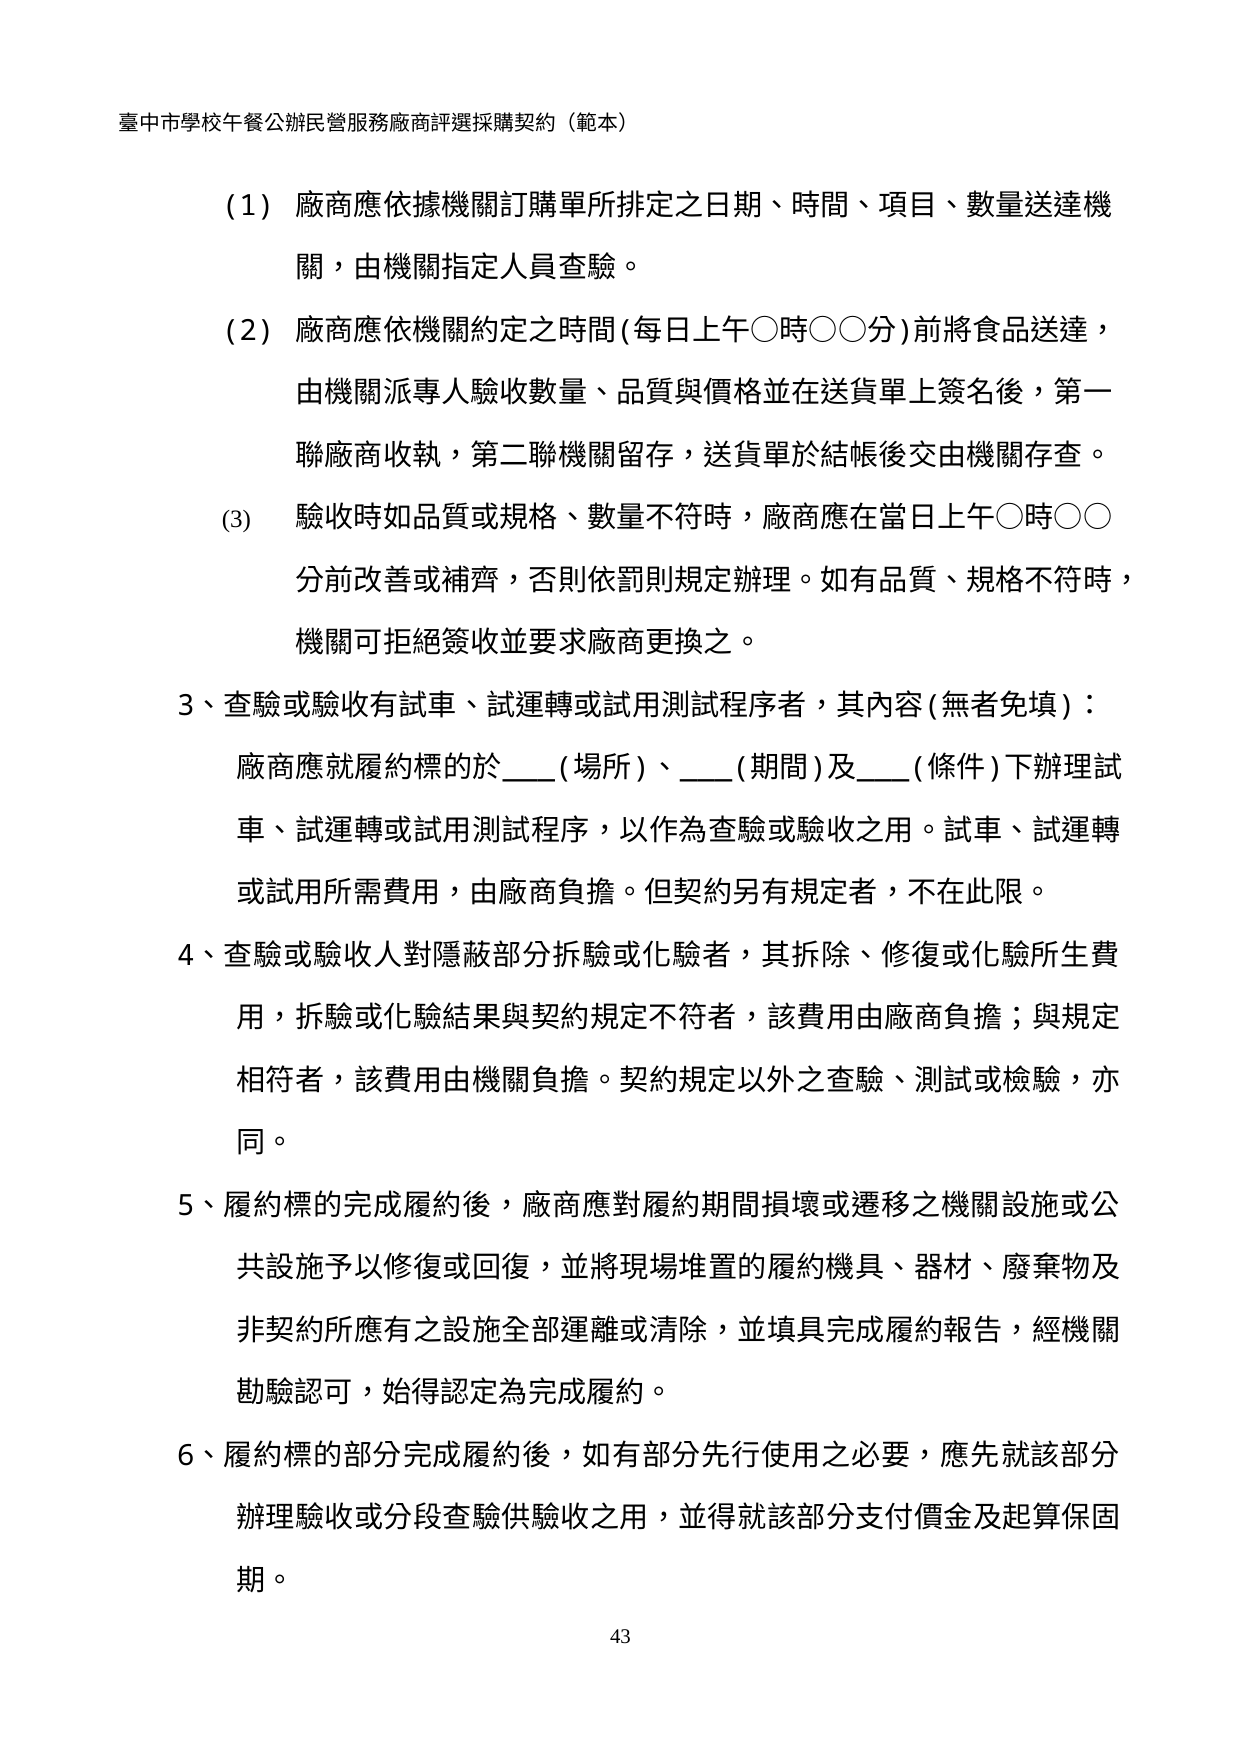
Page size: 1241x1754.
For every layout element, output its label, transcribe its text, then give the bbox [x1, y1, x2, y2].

list 廠商應依機關約定之時間(每日上午○時○○分)前將食品送達，由機關派專人驗收數量、品質與價格並在送貨單上簽名後，第一聯廠商收執，第二聯機關留存，送貨單於結帳後交由機關存查。 [222, 286, 1122, 473]
list 履約標的完成履約後，廠商應對履約期間損壞或遷移之機關設施或公共設施予以修復或回復，並將現場堆置的履約機具、器材、廢棄物及非契約所應有之設施全部運離或清除，並填具完成履約報告，經機關勘驗認可，始得認定為完成履約。 [177, 1161, 1122, 1411]
list 廠商應依據機關訂購單所排定之日期、時間、項目、數量送達機關，由機關指定人員查驗。 [222, 161, 1122, 286]
list 驗收時如品質或規格、數量不符時，廠商應在當日上午○時○○分前改善或補齊，否則依罰則規定辦理。如有品質、規格不符時，機關可拒絕簽收並要求廠商更換之。 [222, 473, 1122, 661]
list 查驗或驗收人對隱蔽部分拆驗或化驗者，其拆除、修復或化驗所生費用，拆驗或化驗結果與契約規定不符者，該費用由廠商負擔；與規定相符者，該費用由機關負擔。契約規定以外之查驗、測試或檢驗，亦同。 [177, 911, 1122, 1161]
text 廠商應就履約標的於___(場所)、___(期間)及___(條件)下辦理試車、試運轉或試用測試程序，以作為查驗或驗收之用。試車、試運轉或試用所需費用，由廠商負擔。但契約另有規定者，不在此限。 [236, 723, 1122, 911]
list 履約標的部分完成履約後，如有部分先行使用之必要，應先就該部分辦理驗收或分段查驗供驗收之用，並得就該部分支付價金及起算保固期。 [177, 1411, 1122, 1598]
list 查驗或驗收有試車、試運轉或試用測試程序者，其內容(無者免填)： [177, 661, 1122, 723]
